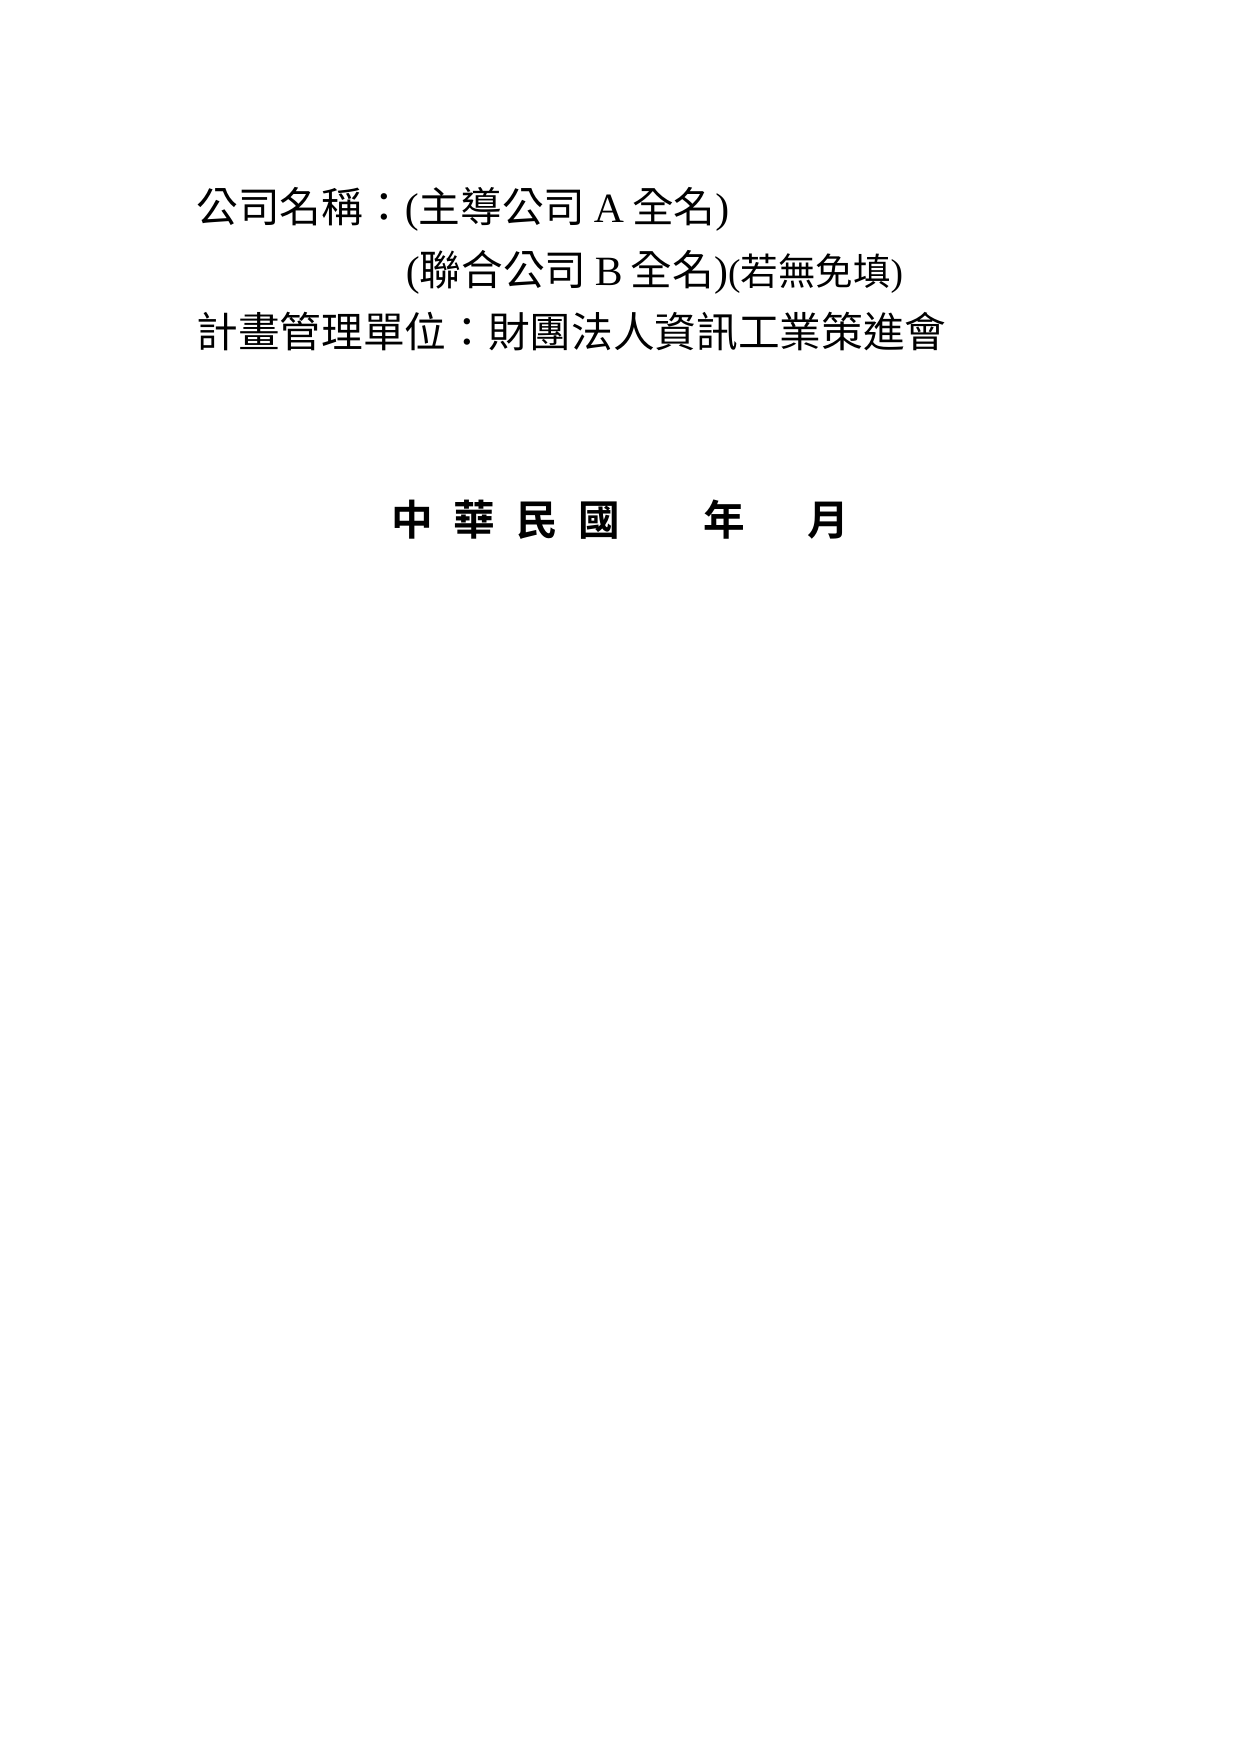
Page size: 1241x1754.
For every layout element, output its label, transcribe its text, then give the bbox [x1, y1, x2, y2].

text 計畫管理單位：財團法人資訊工業策進會 [118, 288, 1122, 351]
text 公司名稱：(主導公司A全名) [118, 163, 1122, 226]
text 中 華 民 國 年 月 [118, 476, 1122, 538]
text (聯合公司B全名)(若無免填) [406, 226, 1122, 288]
